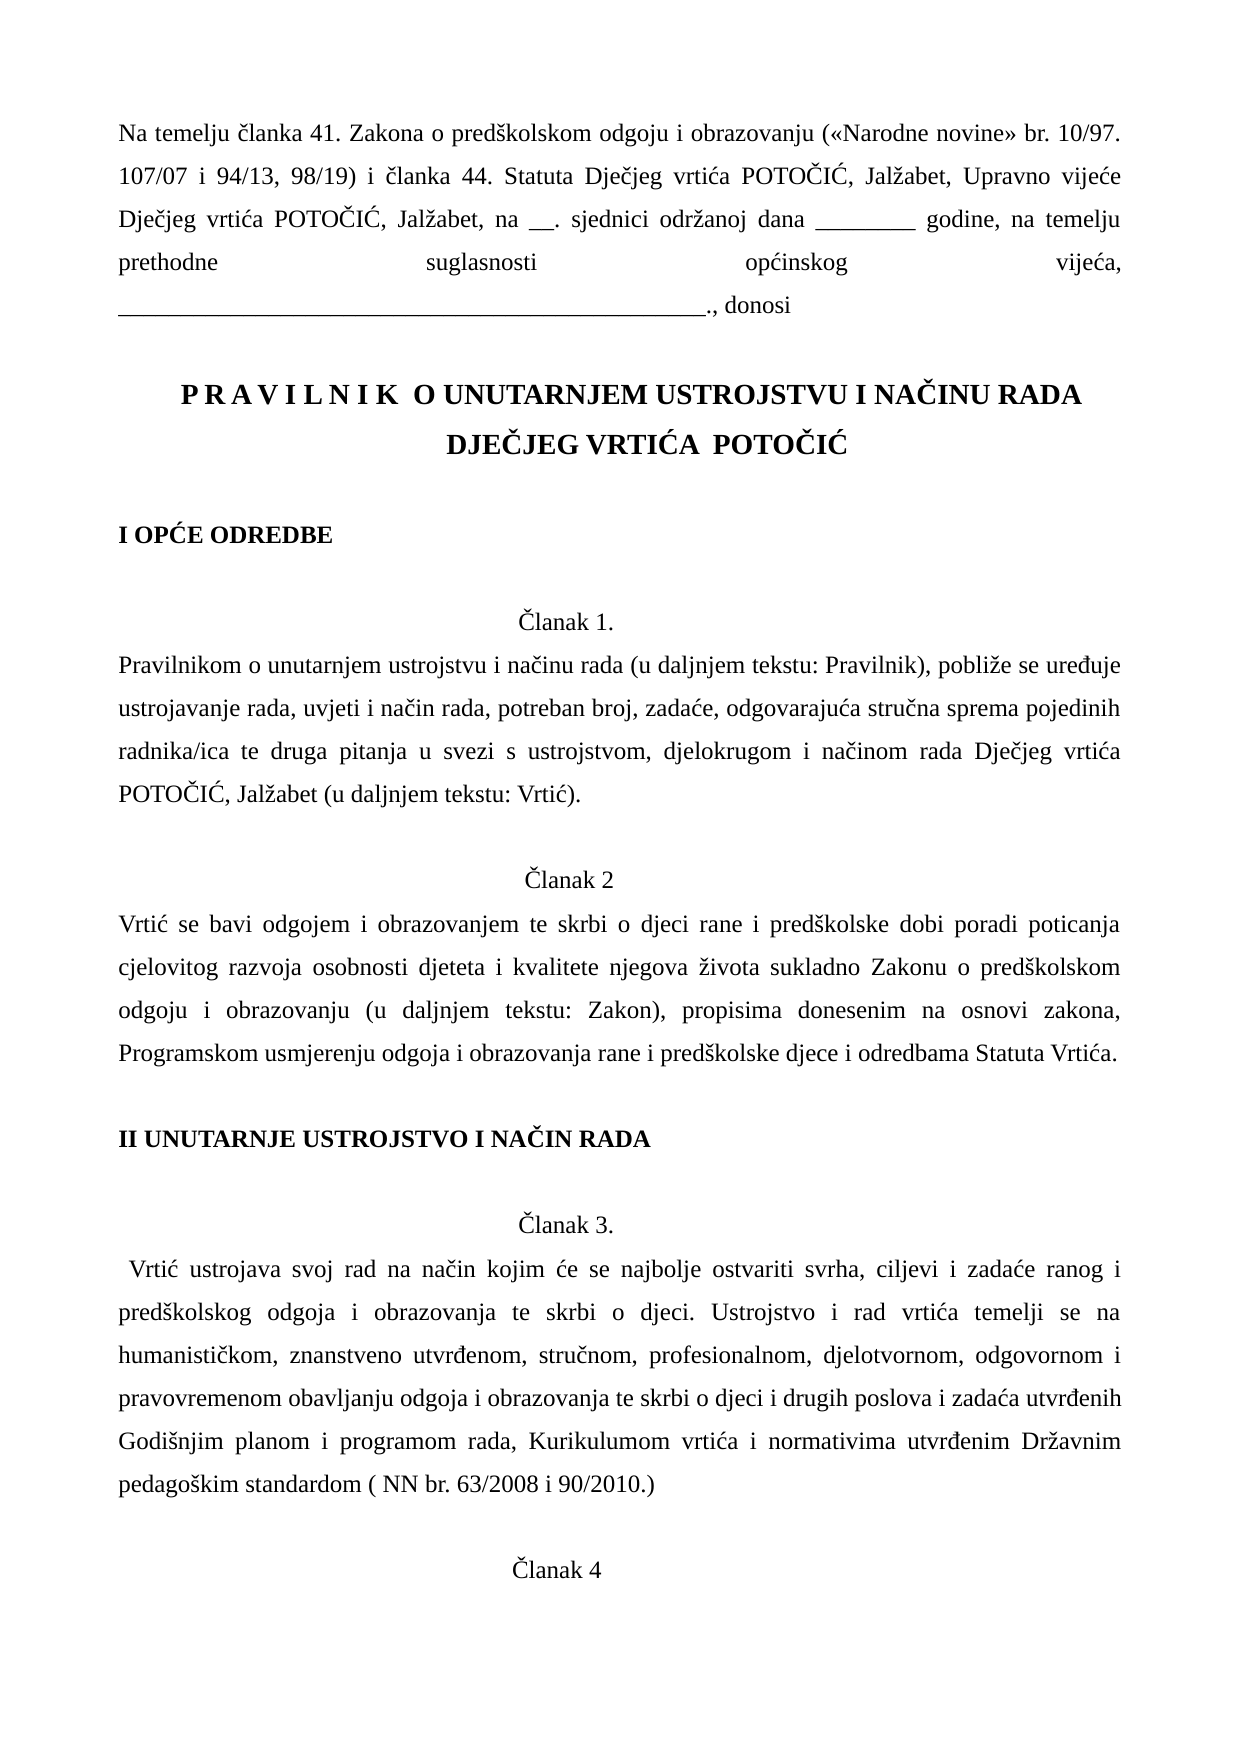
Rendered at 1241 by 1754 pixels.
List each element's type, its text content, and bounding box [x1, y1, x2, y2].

text Članak 3. [118, 1211, 1122, 1239]
text Vrtić ustrojava svoj rad na način kojim će se najbolje ostvariti svrha, ciljevi i zadaće ranog i predškolskog odgoja i obrazovanja te skrbi o djeci. Ustrojstvo i rad vrtića temelji se na humanističkom, znanstveno utvrđenom, stručnom, profesionalnom, djelotvornom, odgovornom i pravovremenom obavljanju odgoja i obrazovanja te skrbi o djeci i drugih poslova i zadaća utvrđenih Godišnjim planom i programom rada, Kurikulumom vrtića i normativima utvrđenim Državnim pedagoškim standardom ( NN br. 63/2008 i 90/2010.) [118, 1254, 1122, 1498]
text Vrtić se bavi odgojem i obrazovanjem te skrbi o djeci rane i predškolske dobi poradi poticanja cjelovitog razvoja osobnosti djeteta i kvalitete njegova života sukladno Zakonu o predškolskom odgoju i obrazovanju (u daljnjem tekstu: Zakon), propisima donesenim na osnovi zakona, Programskom usmjerenju odgoja i obrazovanja rane i predškolske djece i odredbama Statuta Vrtića. [118, 909, 1122, 1067]
text DJEČJEG VRTIĆA POTOČIĆ [118, 427, 1122, 461]
text II UNUTARNJE USTROJSTVO I NAČIN RADA [118, 1124, 1122, 1153]
text Na temelju članka 41. Zakona o predškolskom odgoju i obrazovanju («Narodne novine» br. 10/97. 107/07 i 94/13, 98/19) i članka 44. Statuta Dječjeg vrtića POTOČIĆ, Jalžabet, Upravno vijeće Dječjeg vrtića POTOČIĆ, Jalžabet, na __. sjednici održanoj dana ________ godine, na temelju prethodne suglasnosti općinskog vijeća, _______________________________________________., donosi [118, 118, 1122, 319]
text I OPĆE ODREDBE [118, 521, 1122, 549]
text Članak 4 [118, 1556, 1122, 1584]
text Članak 1. [118, 607, 1122, 636]
text Članak 2 [118, 866, 1122, 894]
text P R A V I L N I K O UNUTARNJEM USTROJSTVU I NAČINU RADA [118, 377, 1122, 410]
text Pravilnikom o unutarnjem ustrojstvu i načinu rada (u daljnjem tekstu: Pravilnik), pobliže se uređuje ustrojavanje rada, uvjeti i način rada, potreban broj, zadaće, odgovarajuća stručna sprema pojedinih radnika/ica te druga pitanja u svezi s ustrojstvom, djelokrugom i načinom rada Dječjeg vrtića POTOČIĆ, Jalžabet (u daljnjem tekstu: Vrtić). [118, 650, 1122, 808]
